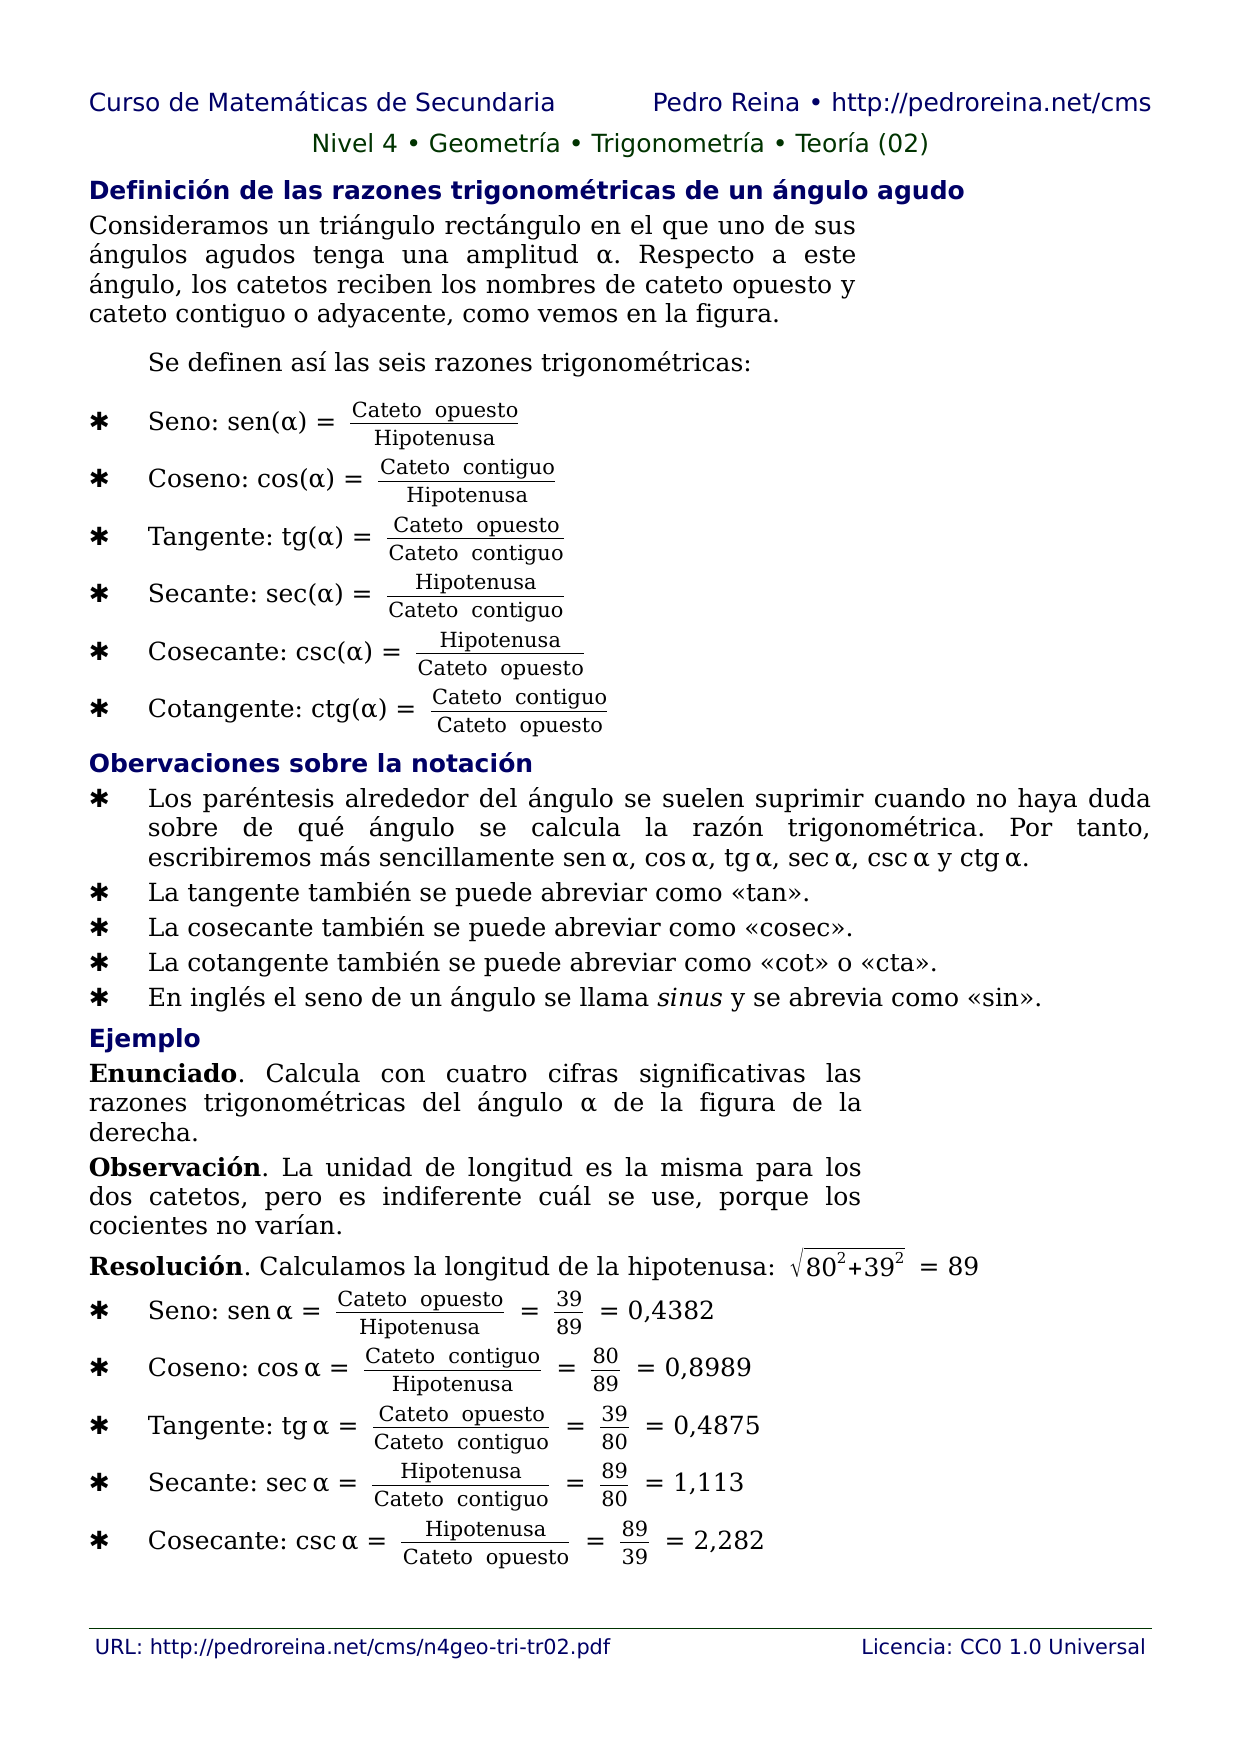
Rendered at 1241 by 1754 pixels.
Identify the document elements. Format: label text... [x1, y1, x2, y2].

text Obervaciones sobre la notación [88, 749, 1152, 778]
text Consideramos un triángulo rectángulo en el que uno de sus ángulos agudos tenga una amplitud α. Respecto a este ángulo, los catetos reciben los nombres de cateto opuesto y cateto contiguo o adyacente, como vemos en la figura. [88, 211, 1152, 328]
list En inglés el seno de un ángulo se llama sinus y se abrevia como «sin». [88, 983, 1152, 1012]
list Coseno: cos α = = = 0,8989 [88, 1345, 1152, 1396]
text Ejemplo [88, 1024, 1152, 1053]
text Observación. La unidad de longitud es la misma para los dos catetos, pero es indiferente cuál se use, porque los cocientes no varían. [88, 1153, 1152, 1241]
text Definición de las razones trigonométricas de un ángulo agudo [88, 176, 1152, 206]
text Curso de Matemáticas de Secundaria Pedro Reina • http://pedroreina.net/cms [88, 88, 1152, 118]
list Cotangente: ctg(α) = [88, 686, 1152, 737]
list Los paréntesis alrededor del ángulo se suelen suprimir cuando no haya duda sobre de qué ángulo se calcula la razón trigonométrica. Por tanto, escribiremos más sencillamente sen α, cos α, tg α, sec α, csc α y ctg α. [88, 784, 1152, 872]
list Secante: sec α = = = 1,113 [88, 1460, 1152, 1511]
list La tangente también se puede abreviar como «tan». [88, 878, 1152, 907]
list Cosecante: csc α = = = 2,282 [88, 1517, 1152, 1569]
text Nivel 4 • Geometría • Trigonometría • Teoría (02) [88, 129, 1152, 159]
text Se definen así las seis razones trigonométricas: [88, 349, 1152, 378]
list Seno: sen(α) = [88, 398, 1152, 450]
list La cosecante también se puede abreviar como «cosec». [88, 913, 1152, 942]
list Coseno: cos(α) = [88, 456, 1152, 507]
list Cosecante: csc(α) = [88, 628, 1152, 680]
text Enunciado. Calcula con cuatro cifras significativas las razones trigonométricas del ángulo α de la figura de la derecha. [88, 1059, 1152, 1147]
list La cotangente también se puede abreviar como «cot» o «cta». [88, 948, 1152, 977]
list Tangente: tg α = = = 0,4875 [88, 1402, 1152, 1454]
list Seno: sen α = = = 0,4382 [88, 1287, 1152, 1339]
text Resolución. Calculamos la longitud de la hipotenusa: = 89 [88, 1247, 1152, 1281]
list Tangente: tg(α) = [88, 513, 1152, 565]
list Secante: sec(α) = [88, 571, 1152, 622]
